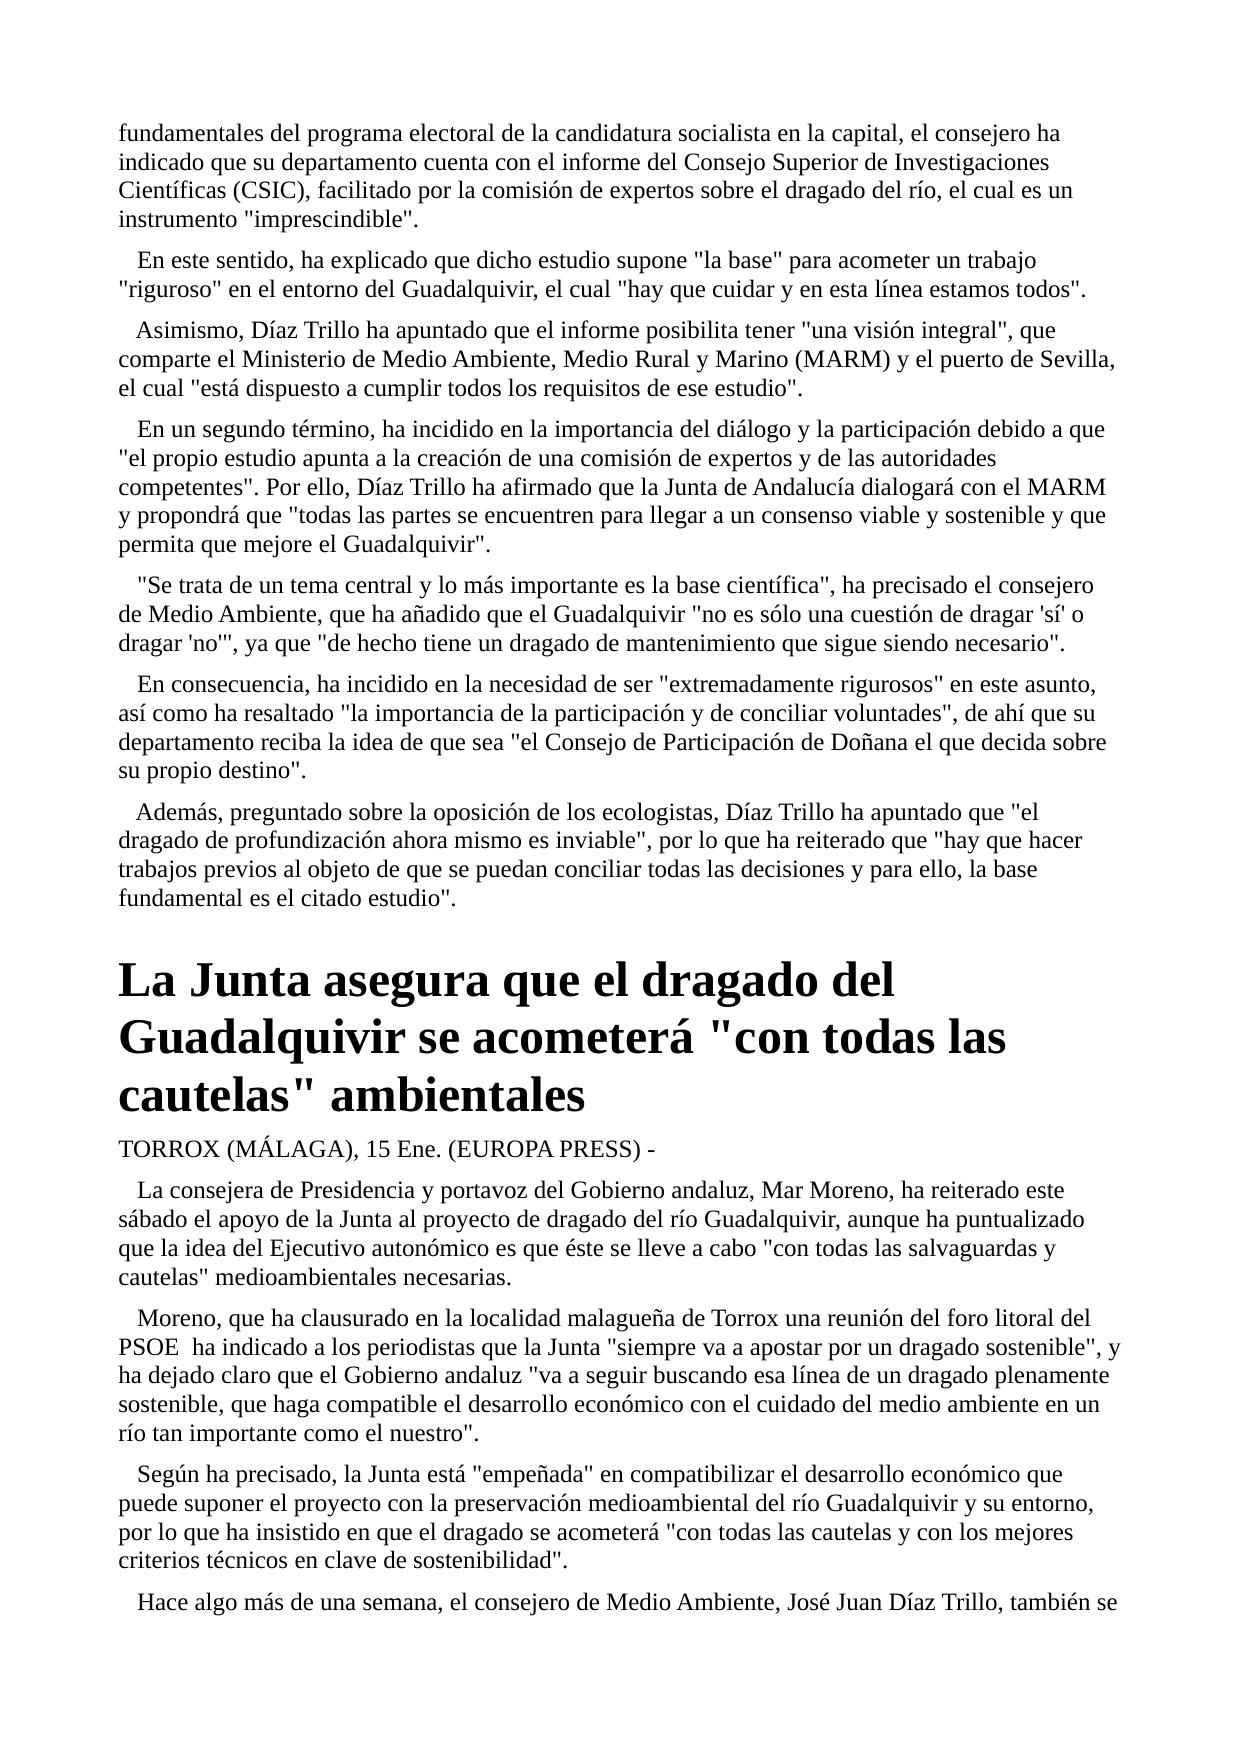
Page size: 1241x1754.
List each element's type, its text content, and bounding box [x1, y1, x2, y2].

text Asimismo, Díaz Trillo ha apuntado que el informe posibilita tener "una visión integral", que comparte el Ministerio de Medio Ambiente, Medio Rural y Marino (MARM) y el puerto de Sevilla, el cual "está dispuesto a cumplir todos los requisitos de ese estudio". [118, 316, 1122, 402]
text TORROX (MÁLAGA), 15 Ene. (EUROPA PRESS) - [118, 1134, 1122, 1163]
text fundamentales del programa electoral de la candidatura socialista en la capital, el consejero ha indicado que su departamento cuenta con el informe del Consejo Superior de Investigaciones Científicas (CSIC), facilitado por la comisión de expertos sobre el dragado del río, el cual es un instrumento "imprescindible". [118, 118, 1122, 233]
text En consecuencia, ha incidido en la necesidad de ser "extremadamente rigurosos" en este asunto, así como ha resaltado "la importancia de la participación y de conciliar voluntades", de ahí que su departamento reciba la idea de que sea "el Consejo de Participación de Doñana el que decida sobre su propio destino". [118, 669, 1122, 784]
text Además, preguntado sobre la oposición de los ecologistas, Díaz Trillo ha apuntado que "el dragado de profundización ahora mismo es inviable", por lo que ha reiterado que "hay que hacer trabajos previos al objeto de que se puedan conciliar todas las decisiones y para ello, la base fundamental es el citado estudio". [118, 797, 1122, 912]
text En un segundo término, ha incidido en la importancia del diálogo y la participación debido a que "el propio estudio apunta a la creación de una comisión de expertos y de las autoridades competentes". Por ello, Díaz Trillo ha afirmado que la Junta de Andalucía dialogará con el MARM y propondrá que "todas las partes se encuentren para llegar a un consenso viable y sostenible y que permita que mejore el Guadalquivir". [118, 414, 1122, 558]
text En este sentido, ha explicado que dicho estudio supone "la base" para acometer un trabajo "riguroso" en el entorno del Guadalquivir, el cual "hay que cuidar y en esta línea estamos todos". [118, 246, 1122, 303]
text "Se trata de un tema central y lo más importante es la base científica", ha precisado el consejero de Medio Ambiente, que ha añadido que el Guadalquivir "no es sólo una cuestión de dragar 'sí' o dragar 'no'", ya que "de hecho tiene un dragado de mantenimiento que sigue siendo necesario". [118, 571, 1122, 657]
text La consejera de Presidencia y portavoz del Gobierno andaluz, Mar Moreno, ha reiterado este sábado el apoyo de la Junta al proyecto de dragado del río Guadalquivir, aunque ha puntualizado que la idea del Ejecutivo autonómico es que éste se lleve a cabo "con todas las salvaguardas y cautelas" medioambientales necesarias. [118, 1176, 1122, 1291]
text Moreno, que ha clausurado en la localidad malagueña de Torrox una reunión del foro litoral del PSOE ha indicado a los periodistas que la Junta "siempre va a apostar por un dragado sostenible", y ha dejado claro que el Gobierno andaluz "va a seguir buscando esa línea de un dragado plenamente sostenible, que haga compatible el desarrollo económico con el cuidado del medio ambiente en un río tan importante como el nuestro". [118, 1303, 1122, 1447]
text Hace algo más de una semana, el consejero de Medio Ambiente, José Juan Díaz Trillo, también se [118, 1587, 1122, 1616]
text Según ha precisado, la Junta está "empeñada" en compatibilizar el desarrollo económico que puede suponer el proyecto con la preservación medioambiental del río Guadalquivir y su entorno, por lo que ha insistido en que el dragado se acometerá "con todas las cautelas y con los mejores criterios técnicos en clave de sostenibilidad". [118, 1459, 1122, 1574]
subtitle La Junta asegura que el dragado del Guadalquivir se acometerá "con todas las cautelas" ambientales [118, 949, 1122, 1122]
